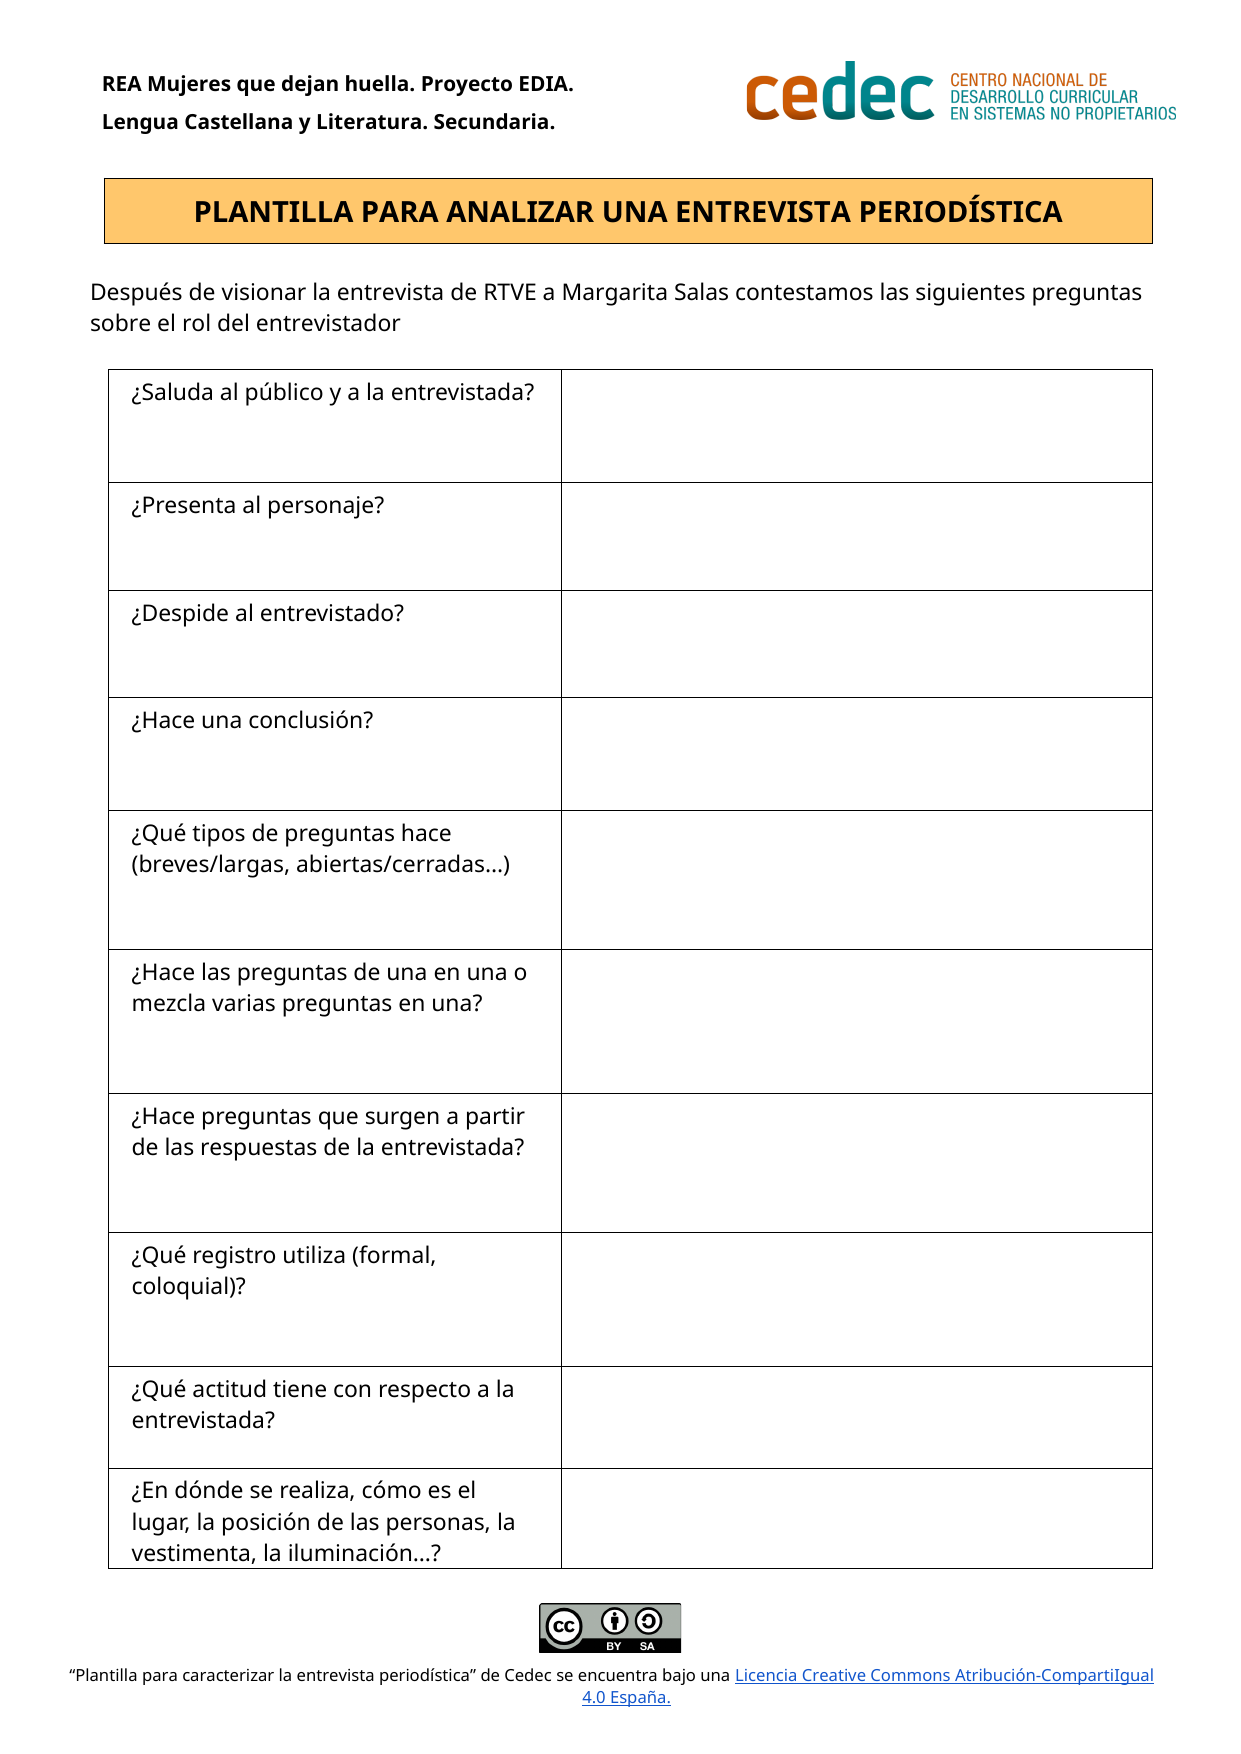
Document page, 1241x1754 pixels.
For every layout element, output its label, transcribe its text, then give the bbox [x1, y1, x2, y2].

table_cell [562, 811, 1152, 949]
table_cell [562, 483, 1152, 589]
text Después de visionar la entrevista de RTVE a Margarita Salas contestamos las siguientes preguntas sobre el rol del entrevistador [90, 275, 1163, 338]
table_cell ¿Hace las preguntas de una en una o mezcla varias preguntas en una? [109, 950, 561, 1093]
table_cell ¿Qué actitud tiene con respecto a la entrevistada? [109, 1367, 561, 1467]
table_cell [562, 591, 1152, 697]
table_cell [562, 1233, 1152, 1366]
table_header [562, 370, 1152, 482]
table_cell ¿Despide al entrevistado? [109, 591, 561, 697]
picture [539, 1603, 682, 1653]
table_cell [562, 950, 1152, 1093]
table_cell ¿Qué tipos de preguntas hace (breves/largas, abiertas/cerradas…) [109, 811, 561, 949]
table_cell [562, 698, 1152, 810]
table_cell [562, 1367, 1152, 1467]
table_cell [562, 1469, 1152, 1568]
table_cell [562, 1094, 1152, 1232]
table_header PLANTILLA PARA ANALIZAR UNA ENTREVISTA PERIODÍSTICA [105, 179, 1152, 243]
table_header ¿Saluda al público y a la entrevistada? [109, 370, 561, 482]
table_cell ¿Qué registro utiliza (formal, coloquial)? [109, 1233, 561, 1366]
table_cell ¿Hace una conclusión? [109, 698, 561, 810]
table_cell ¿En dónde se realiza, cómo es el lugar, la posición de las personas, la vestimenta, la iluminación…? [109, 1469, 561, 1568]
table_cell ¿Presenta al personaje? [109, 483, 561, 589]
picture [746, 61, 1176, 120]
table_cell ¿Hace preguntas que surgen a partir de las respuestas de la entrevistada? [109, 1094, 561, 1232]
